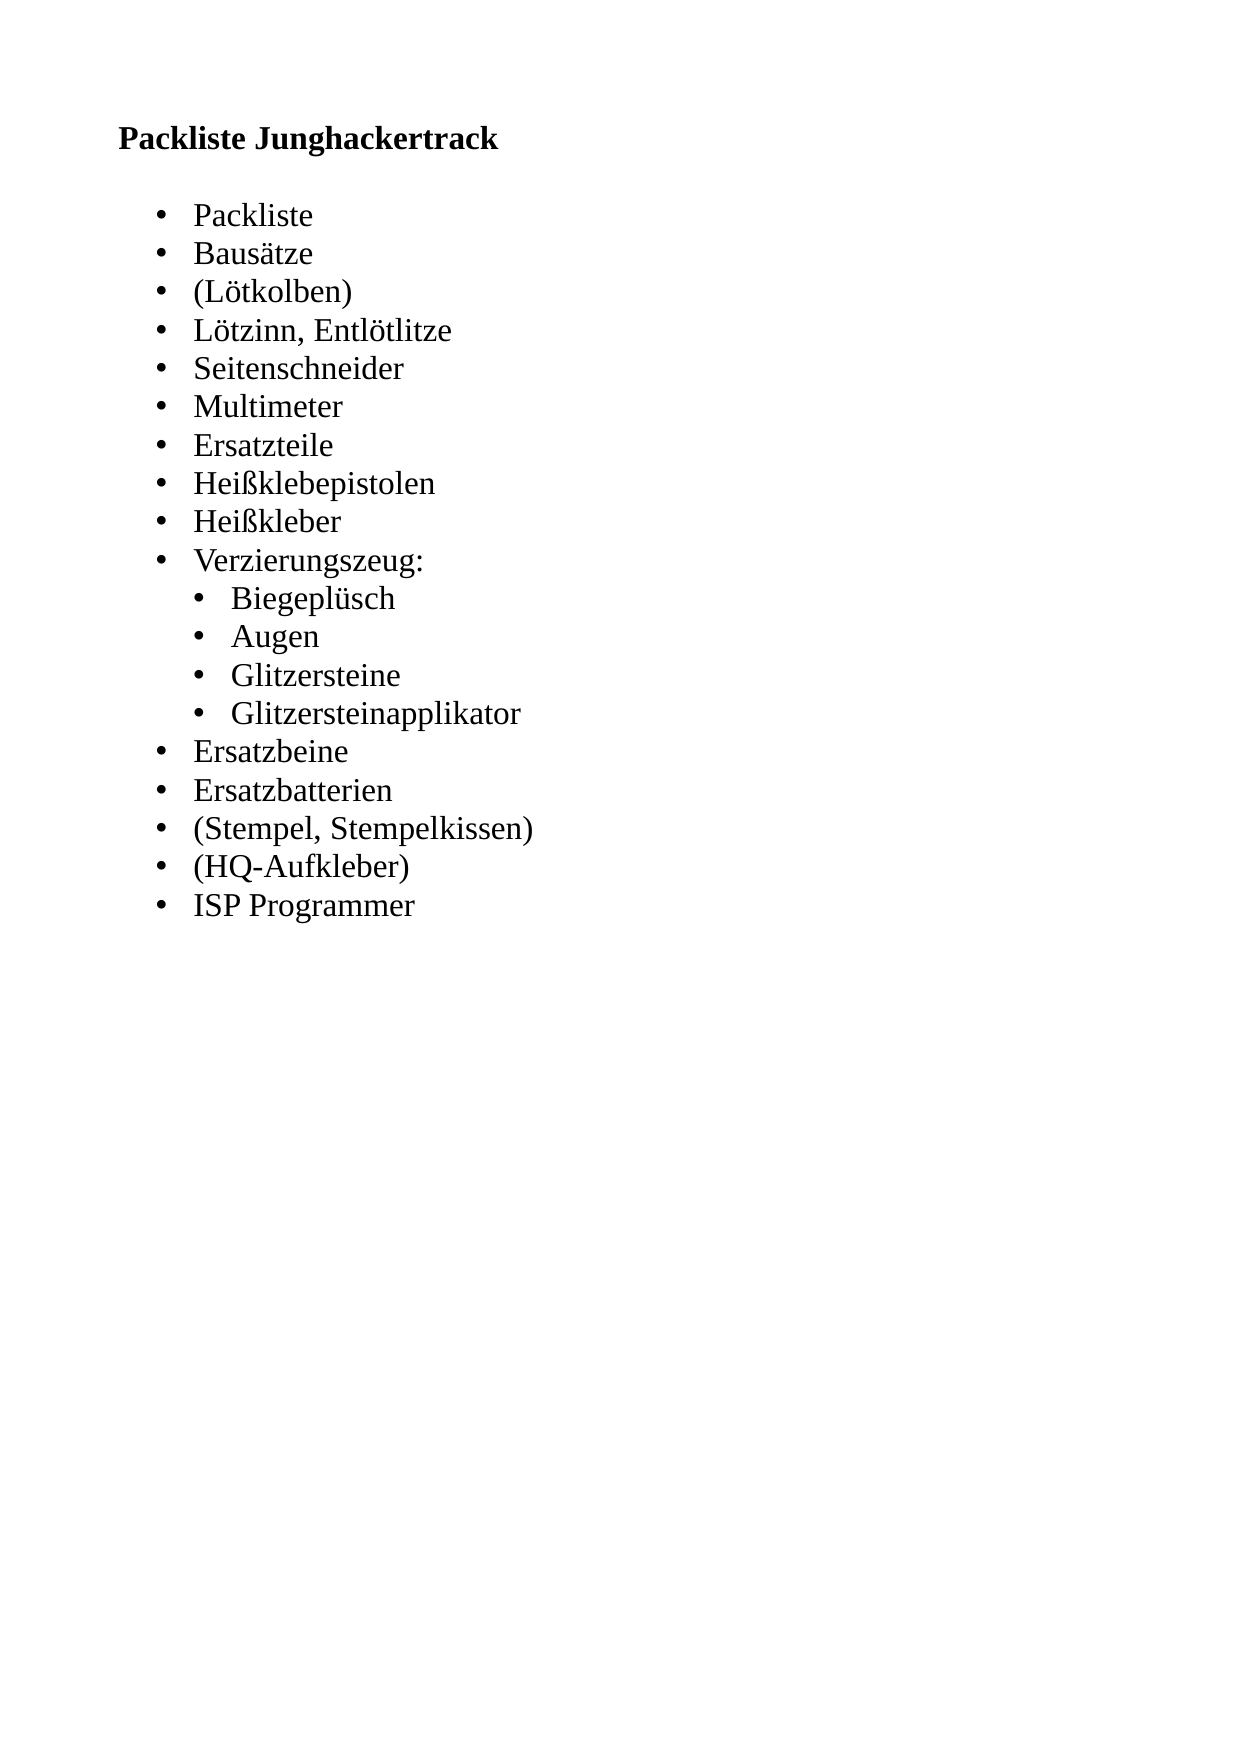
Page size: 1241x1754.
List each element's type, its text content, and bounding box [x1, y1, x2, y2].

text Packliste Junghackertrack [118, 118, 1122, 156]
list Packliste [156, 195, 1122, 233]
list (HQ-Aufkleber) [156, 846, 1122, 885]
list Ersatzbatterien [156, 770, 1122, 808]
list Seitenschneider [156, 348, 1122, 386]
list Multimeter [156, 386, 1122, 425]
list ISP Programmer [156, 885, 1122, 923]
list Verzierungszeug: [156, 540, 1122, 578]
list Ersatzbeine [156, 731, 1122, 770]
list (Lötkolben) [156, 271, 1122, 310]
list (Stempel, Stempelkissen) [156, 808, 1122, 846]
list Heißkleber [156, 501, 1122, 540]
list Ersatzteile [156, 425, 1122, 463]
list Lötzinn, Entlötlitze [156, 310, 1122, 348]
list Bausätze [156, 233, 1122, 271]
list Augen [193, 616, 1122, 655]
list Glitzersteinapplikator [193, 693, 1122, 731]
list Glitzersteine [193, 655, 1122, 693]
list Heißklebepistolen [156, 463, 1122, 501]
list Biegeplüsch [193, 578, 1122, 616]
